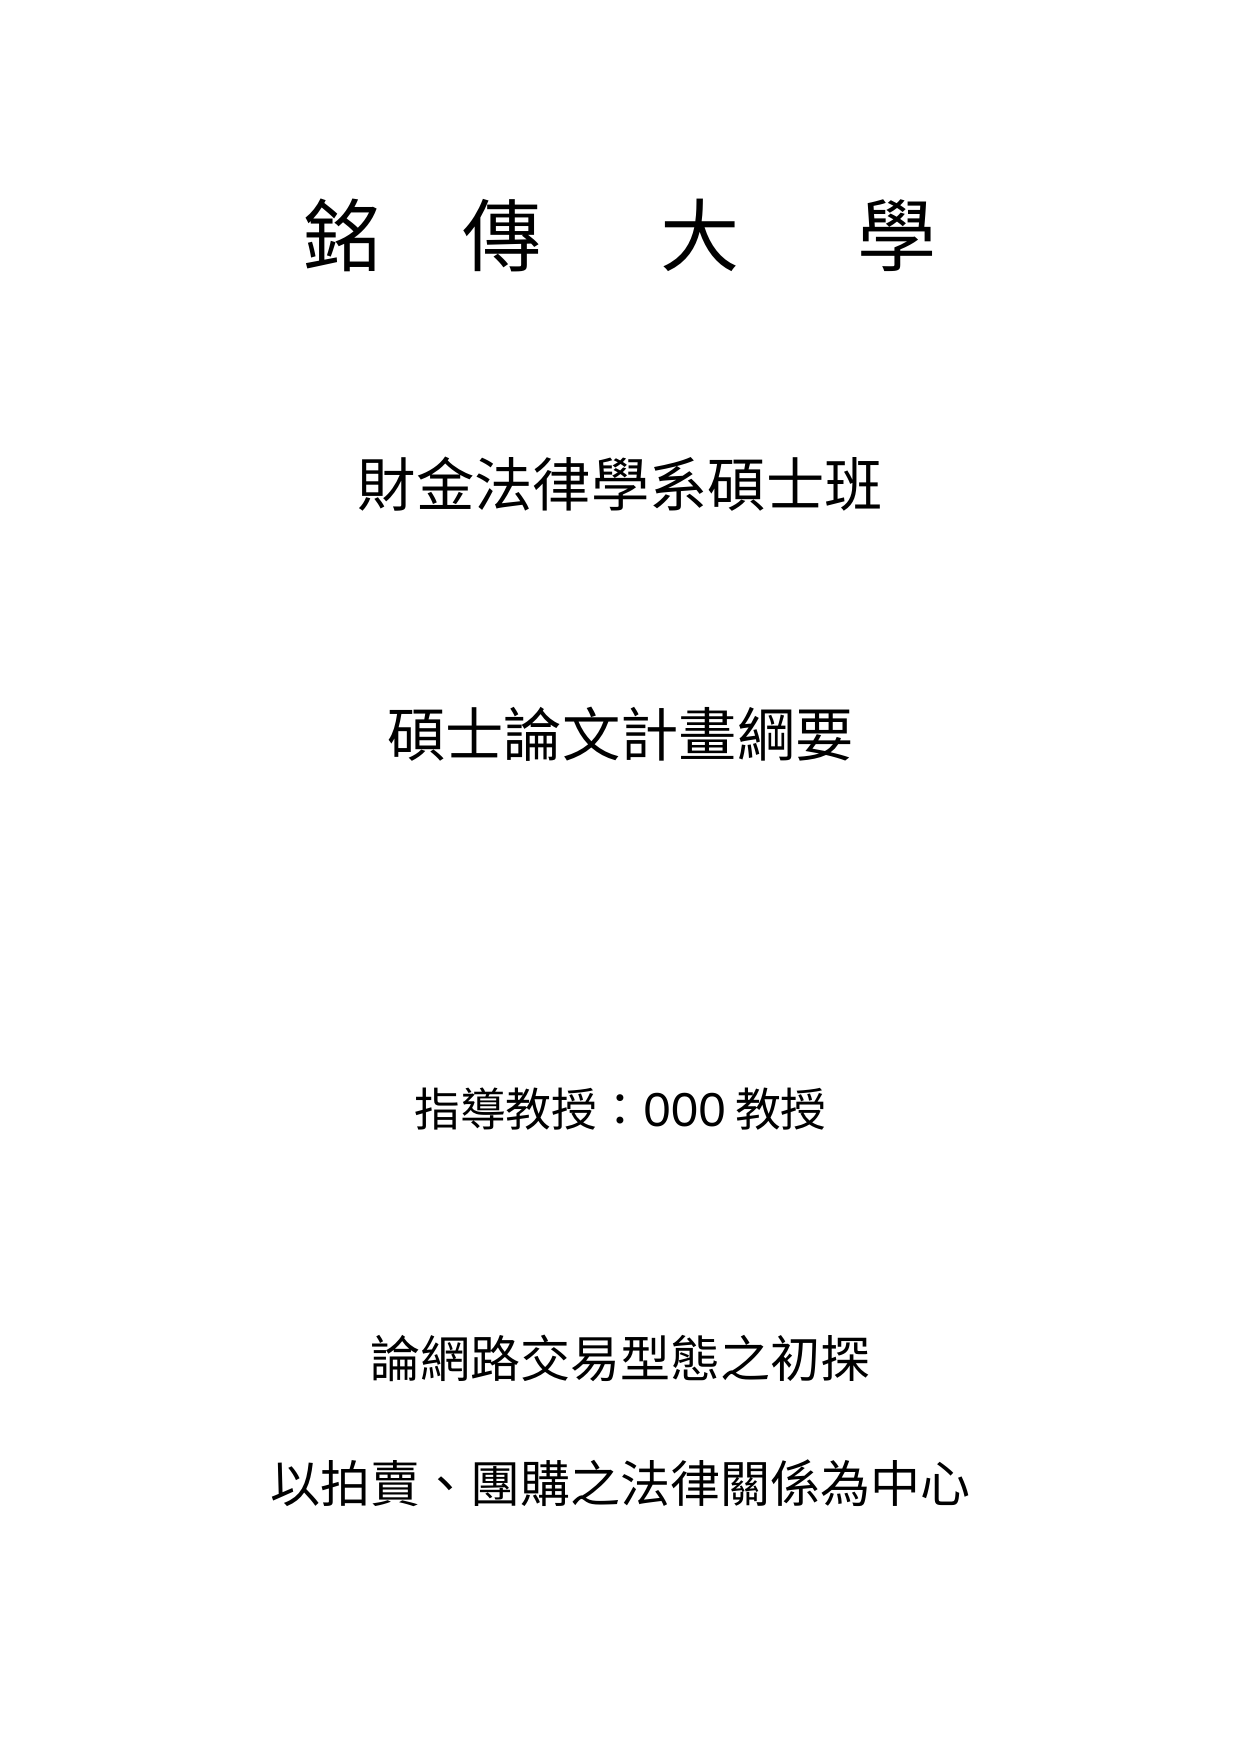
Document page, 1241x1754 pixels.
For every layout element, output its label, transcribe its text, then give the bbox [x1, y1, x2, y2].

text 指導教授：OOO教授 [187, 1033, 1053, 1158]
text 以拍賣、團購之法律關係為中心 [187, 1408, 1053, 1533]
text 碩士論文計畫綱要 [187, 658, 1053, 783]
text 財金法律學系碩士班 [187, 408, 1053, 533]
text 銘 傳 大 學 [187, 158, 1053, 283]
text 論網路交易型態之初探 [187, 1283, 1053, 1408]
